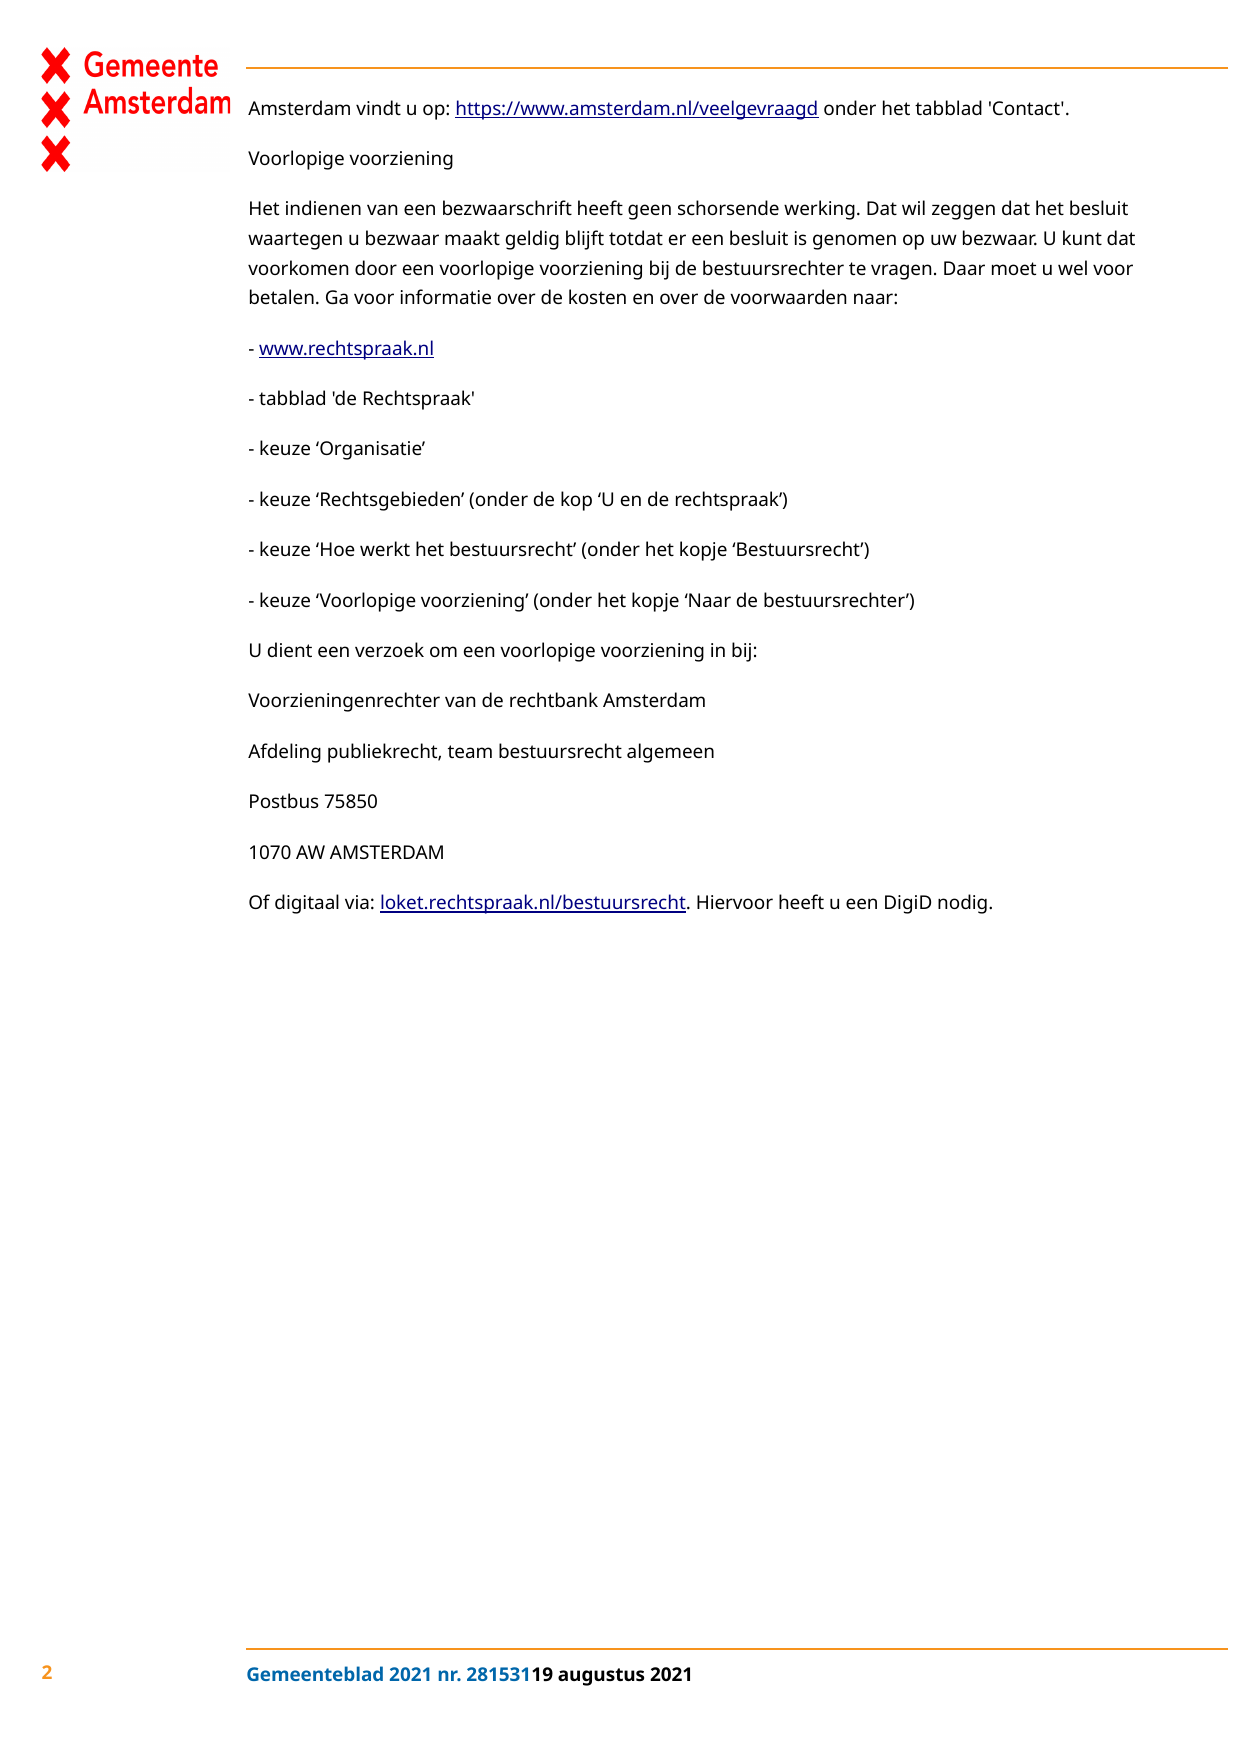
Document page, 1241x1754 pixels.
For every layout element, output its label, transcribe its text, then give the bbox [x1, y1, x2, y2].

text - www.rechtspraak.nl [248, 335, 1152, 361]
text Voorlopige voorziening [248, 145, 1152, 171]
text Voorzieningenrechter van de rechtbank Amsterdam [248, 688, 1152, 713]
text 1070 AW AMSTERDAM [248, 839, 1152, 865]
text - keuze ‘Hoe werkt het bestuursrecht’ (onder het kopje ‘Bestuursrecht’) [248, 536, 1152, 562]
text - keuze ‘Organisatie’ [248, 436, 1152, 461]
picture [41, 47, 231, 172]
text - keuze ‘Voorlopige voorziening’ (onder het kopje ‘Naar de bestuursrechter’) [248, 587, 1152, 613]
text Afdeling publiekrecht, team bestuursrecht algemeen [248, 738, 1152, 764]
text Het indienen van een bezwaarschrift heeft geen schorsende werking. Dat wil zeggen dat het besluit waartegen u bezwaar maakt geldig blijft totdat er een besluit is genomen op uw bezwaar. U kunt dat voorkomen door een voorlopige voorziening bij de bestuursrechter te vragen. Daar moet u wel voor betalen. Ga voor informatie over de kosten en over de voorwaarden naar: [248, 196, 1152, 310]
text Amsterdam vindt u op: https://www.amsterdam.nl/veelgevraagd onder het tabblad 'Contact'. [248, 95, 1152, 121]
text - keuze ‘Rechtsgebieden’ (onder de kop ‘U en de rechtspraak’) [248, 486, 1152, 512]
text - tabblad 'de Rechtspraak' [248, 385, 1152, 411]
text Of digitaal via: loket.rechtspraak.nl/bestuursrecht. Hiervoor heeft u een DigiD nodig. [248, 889, 1152, 915]
text Postbus 75850 [248, 788, 1152, 814]
text U dient een verzoek om een voorlopige voorziening in bij: [248, 637, 1152, 663]
